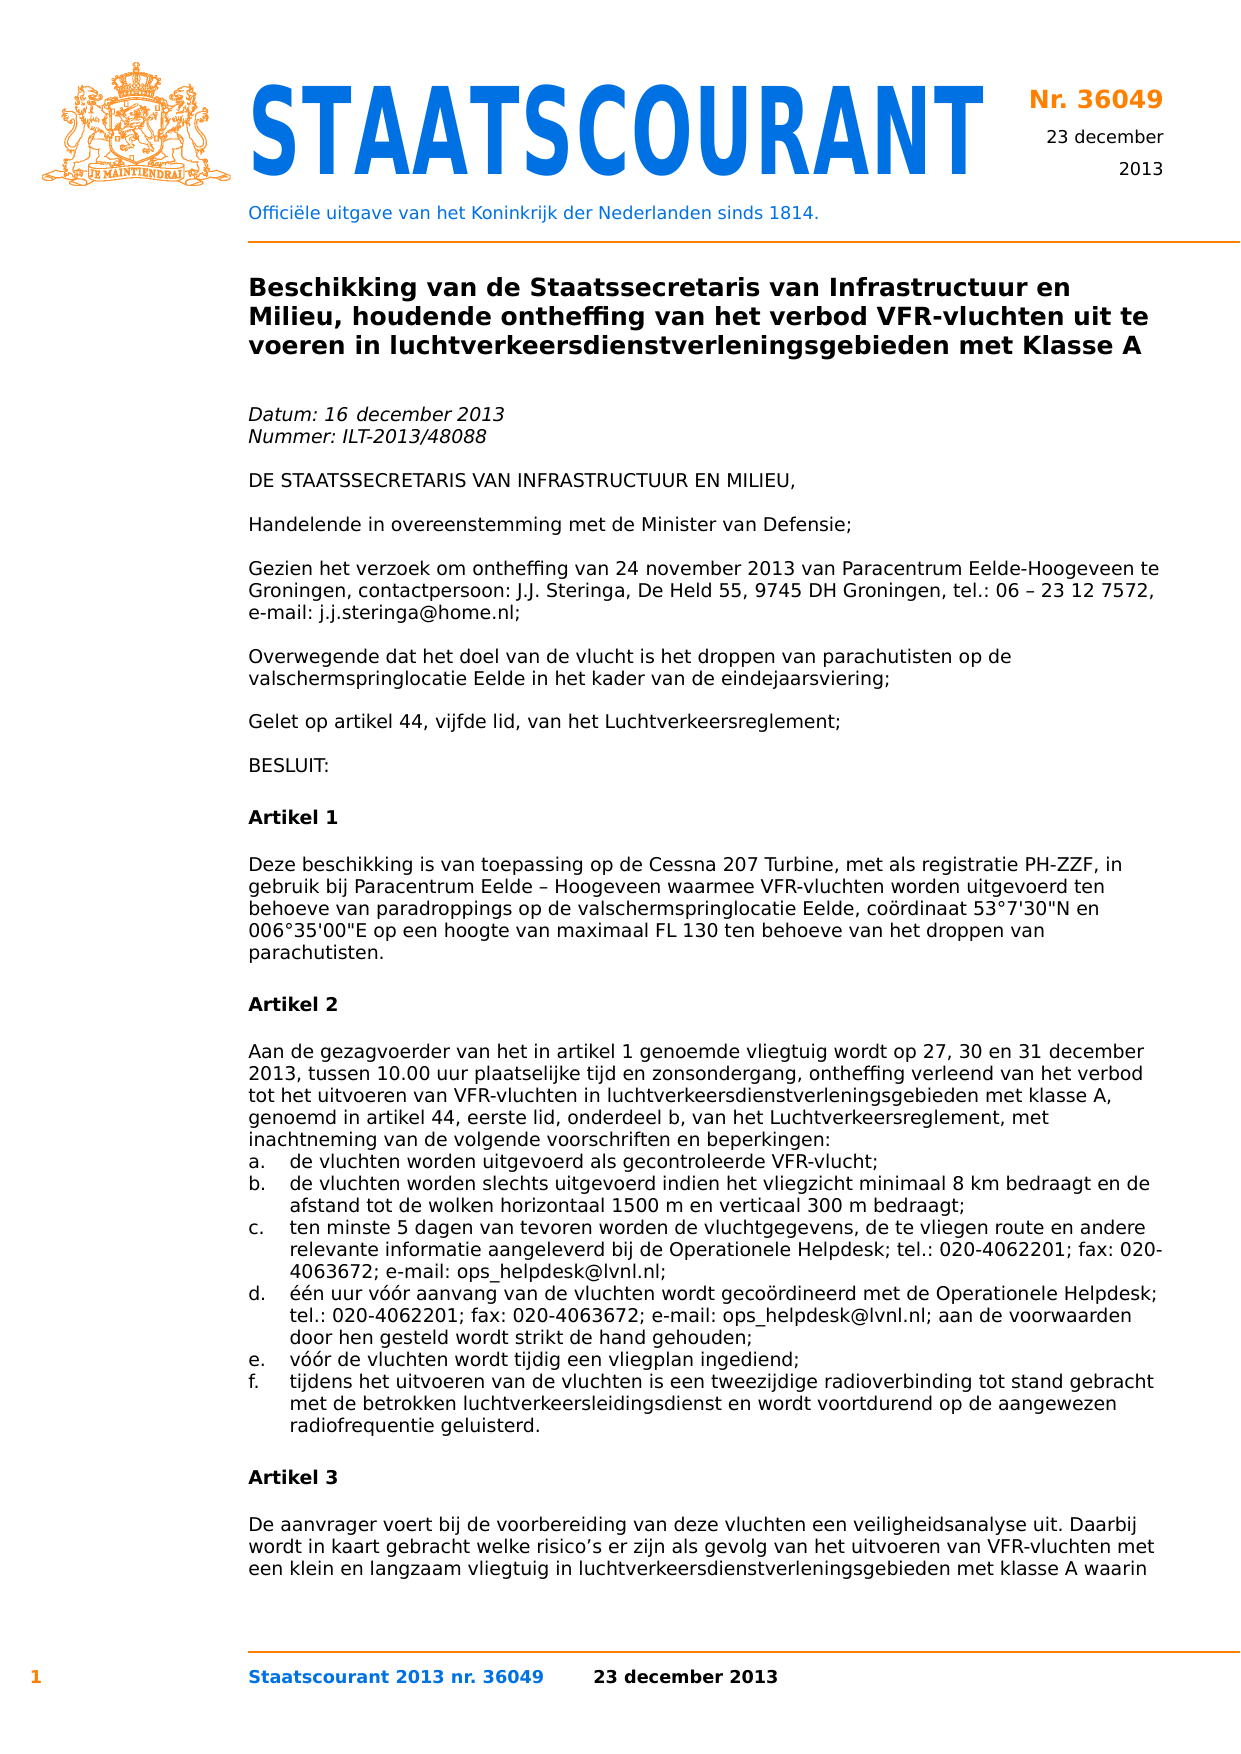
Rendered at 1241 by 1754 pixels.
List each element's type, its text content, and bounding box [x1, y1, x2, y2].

text Handelende in overeenstemming met de Minister van Defensie; [248, 514, 1163, 536]
table_header [25, 62, 248, 241]
text Datum: 16 december 2013 [248, 404, 1163, 426]
table_header Nr. 36049 [998, 62, 1240, 121]
text Deze beschikking is van toepassing op de Cessna 207 Turbine, met als registratie PH-ZZF, in gebruik bij Paracentrum Eelde – Hoogeveen waarmee VFR-vluchten worden uitgevoerd ten behoeve van paradroppings op de valschermspringlocatie Eelde, coördinaat 53°7'30"N en 006°35'00"E op een hoogte van maximaal FL 130 ten behoeve van het droppen van parachutisten. [248, 854, 1163, 964]
text b. de vluchten worden slechts uitgevoerd indien het vliegzicht minimaal 8 km bedraagt en de afstand tot de wolken horizontaal 1500 m en verticaal 300 m bedraagt; [248, 1173, 1163, 1217]
subtitle Artikel 2 [248, 994, 1163, 1016]
subtitle Beschikking van de Staatssecretaris van Infrastructuur en Milieu, houdende ontheffing van het verbod VFR-vluchten uit te voeren in luchtverkeersdienstverleningsgebieden met Klasse A [248, 273, 1163, 361]
text e. vóór de vluchten wordt tijdig een vliegplan ingediend; [248, 1349, 1163, 1371]
text d. één uur vóór aanvang van de vluchten wordt gecoördineerd met de Operationele Helpdesk; tel.: 020-4062201; fax: 020-4063672; e-mail: ops_helpdesk@lvnl.nl; aan de voorwaarden door hen gesteld wordt strikt de hand gehouden; [248, 1283, 1163, 1349]
text De aanvrager voert bij de voorbereiding van deze vluchten een veiligheidsanalyse uit. Daarbij wordt in kaart gebracht welke risico’s er zijn als gevolg van het uitvoeren van VFR-vluchten met een klein en langzaam vliegtuig in luchtverkeersdienstverleningsgebieden met klasse A waarin [248, 1514, 1163, 1580]
text DE STAATSSECRETARIS VAN INFRASTRUCTUUR EN MILIEU, [248, 470, 1163, 492]
text Aan de gezagvoerder van het in artikel 1 genoemde vliegtuig wordt op 27, 30 en 31 december 2013, tussen 10.00 uur plaatselijke tijd en zonsondergang, ontheffing verleend van het verbod tot het uitvoeren van VFR-vluchten in luchtverkeersdienstverleningsgebieden met klasse A, genoemd in artikel 44, eerste lid, onderdeel b, van het Luchtverkeersreglement, met inachtneming van de volgende voorschriften en beperkingen: [248, 1041, 1163, 1151]
text c. ten minste 5 dagen van tevoren worden de vluchtgegevens, de te vliegen route en andere relevante informatie aangeleverd bij de Operationele Helpdesk; tel.: 020-4062201; fax: 020-4063672; e-mail: ops_helpdesk@lvnl.nl; [248, 1217, 1163, 1283]
table_cell 2013 [998, 153, 1240, 203]
text Nummer: ILT-2013/48088 [248, 426, 1163, 448]
text BESLUIT: [248, 755, 1163, 777]
text Gelet op artikel 44, vijfde lid, van het Luchtverkeersreglement; [248, 711, 1163, 733]
text Gezien het verzoek om ontheffing van 24 november 2013 van Paracentrum Eelde-Hoogeveen te Groningen, contactpersoon: J.J. Steringa, De Held 55, 9745 DH Groningen, tel.: 06 – 23 12 7572, e-mail: j.j.steringa@home.nl; [248, 558, 1163, 624]
subtitle Artikel 3 [248, 1467, 1163, 1489]
text a. de vluchten worden uitgevoerd als gecontroleerde VFR-vlucht; [248, 1151, 1163, 1173]
table_header STAATSCOURANT [248, 62, 998, 203]
text f. tijdens het uitvoeren van de vluchten is een tweezijdige radioverbinding tot stand gebracht met de betrokken luchtverkeersleidingsdienst en wordt voortdurend op de aangewezen radiofrequentie geluisterd. [248, 1371, 1163, 1437]
table_cell 23 december [998, 121, 1240, 153]
text Overwegende dat het doel van de vlucht is het droppen van parachutisten op de valschermspringlocatie Eelde in het kader van de eindejaarsviering; [248, 646, 1163, 689]
subtitle Artikel 1 [248, 807, 1163, 829]
table_cell Officiële uitgave van het Koninkrijk der Nederlanden sinds 1814. [248, 203, 1240, 241]
picture [41, 62, 231, 186]
